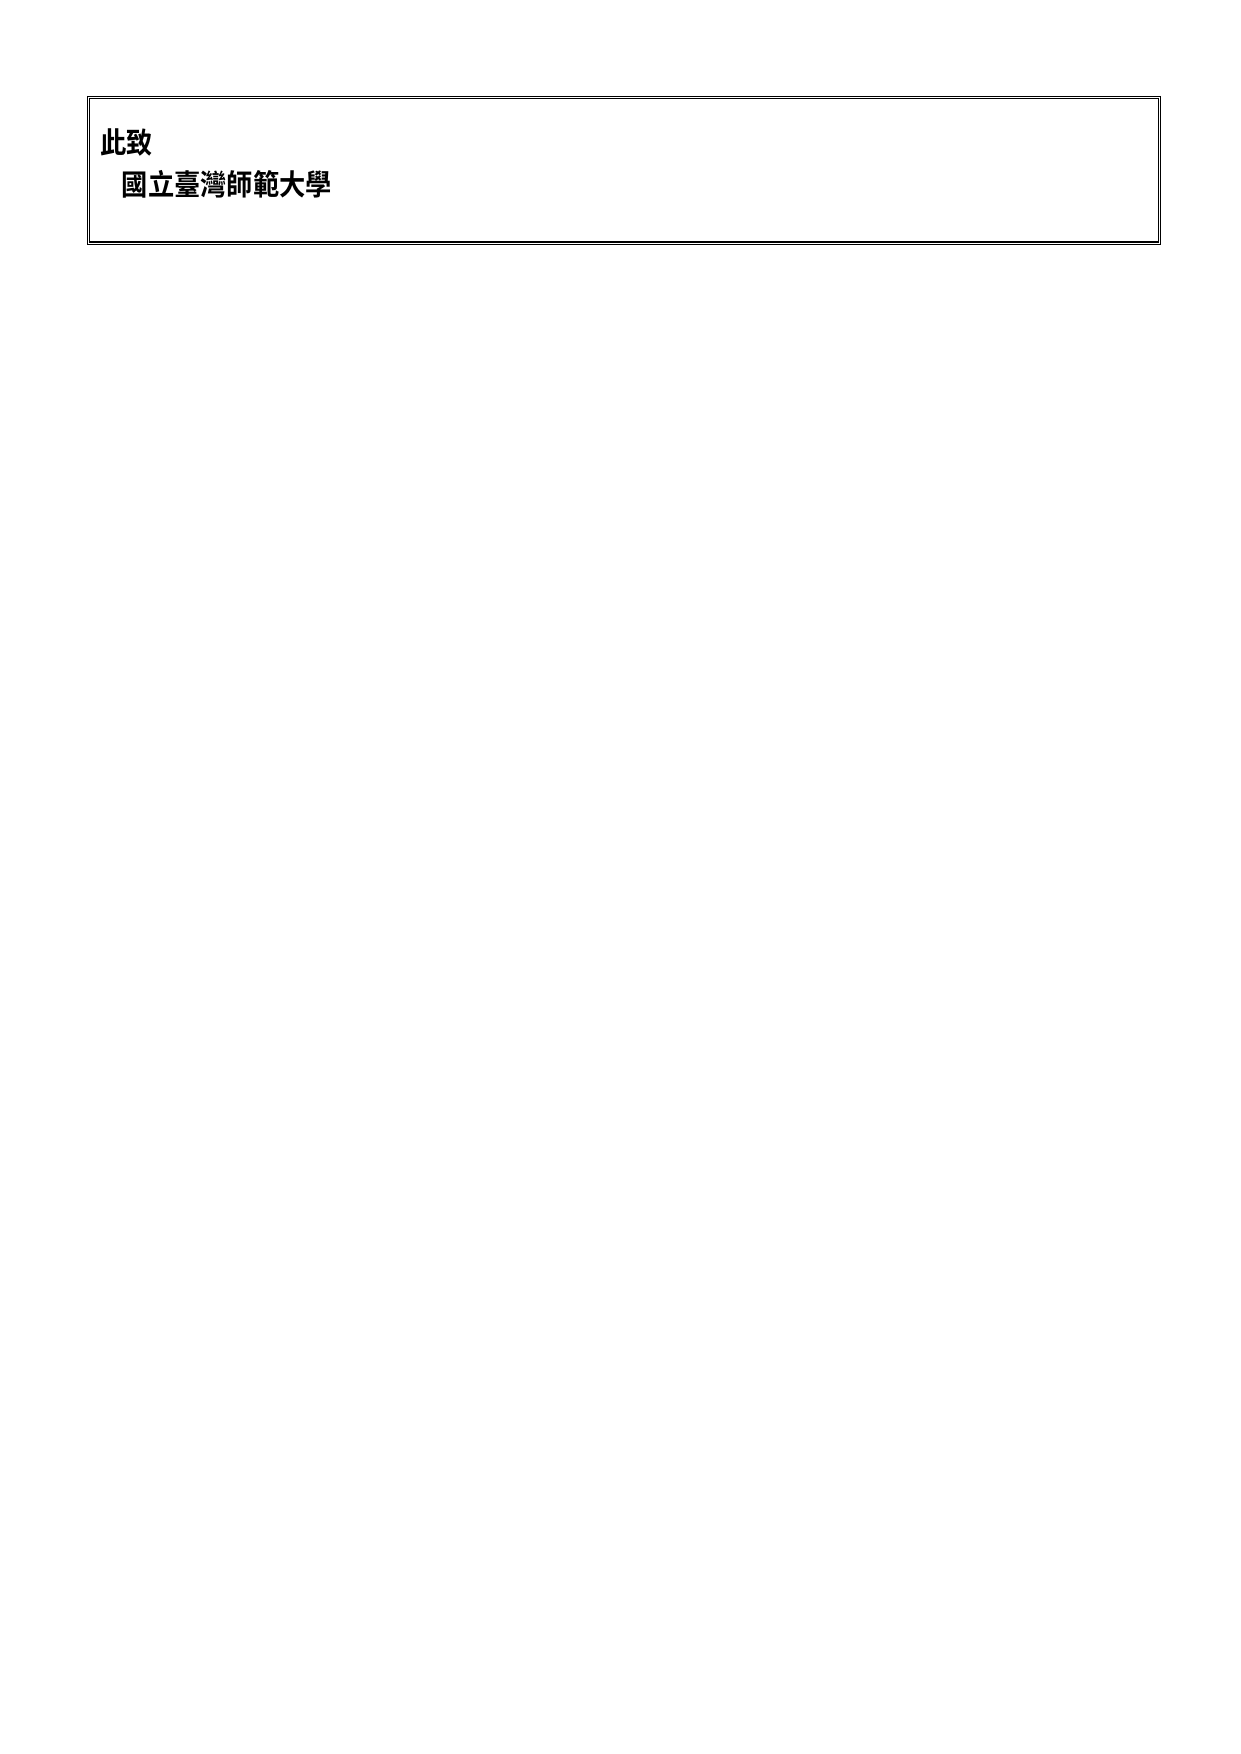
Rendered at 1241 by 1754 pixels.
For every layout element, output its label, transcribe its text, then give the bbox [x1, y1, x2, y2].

table_cell 此致 國立臺灣師範大學 [90, 99, 1158, 241]
